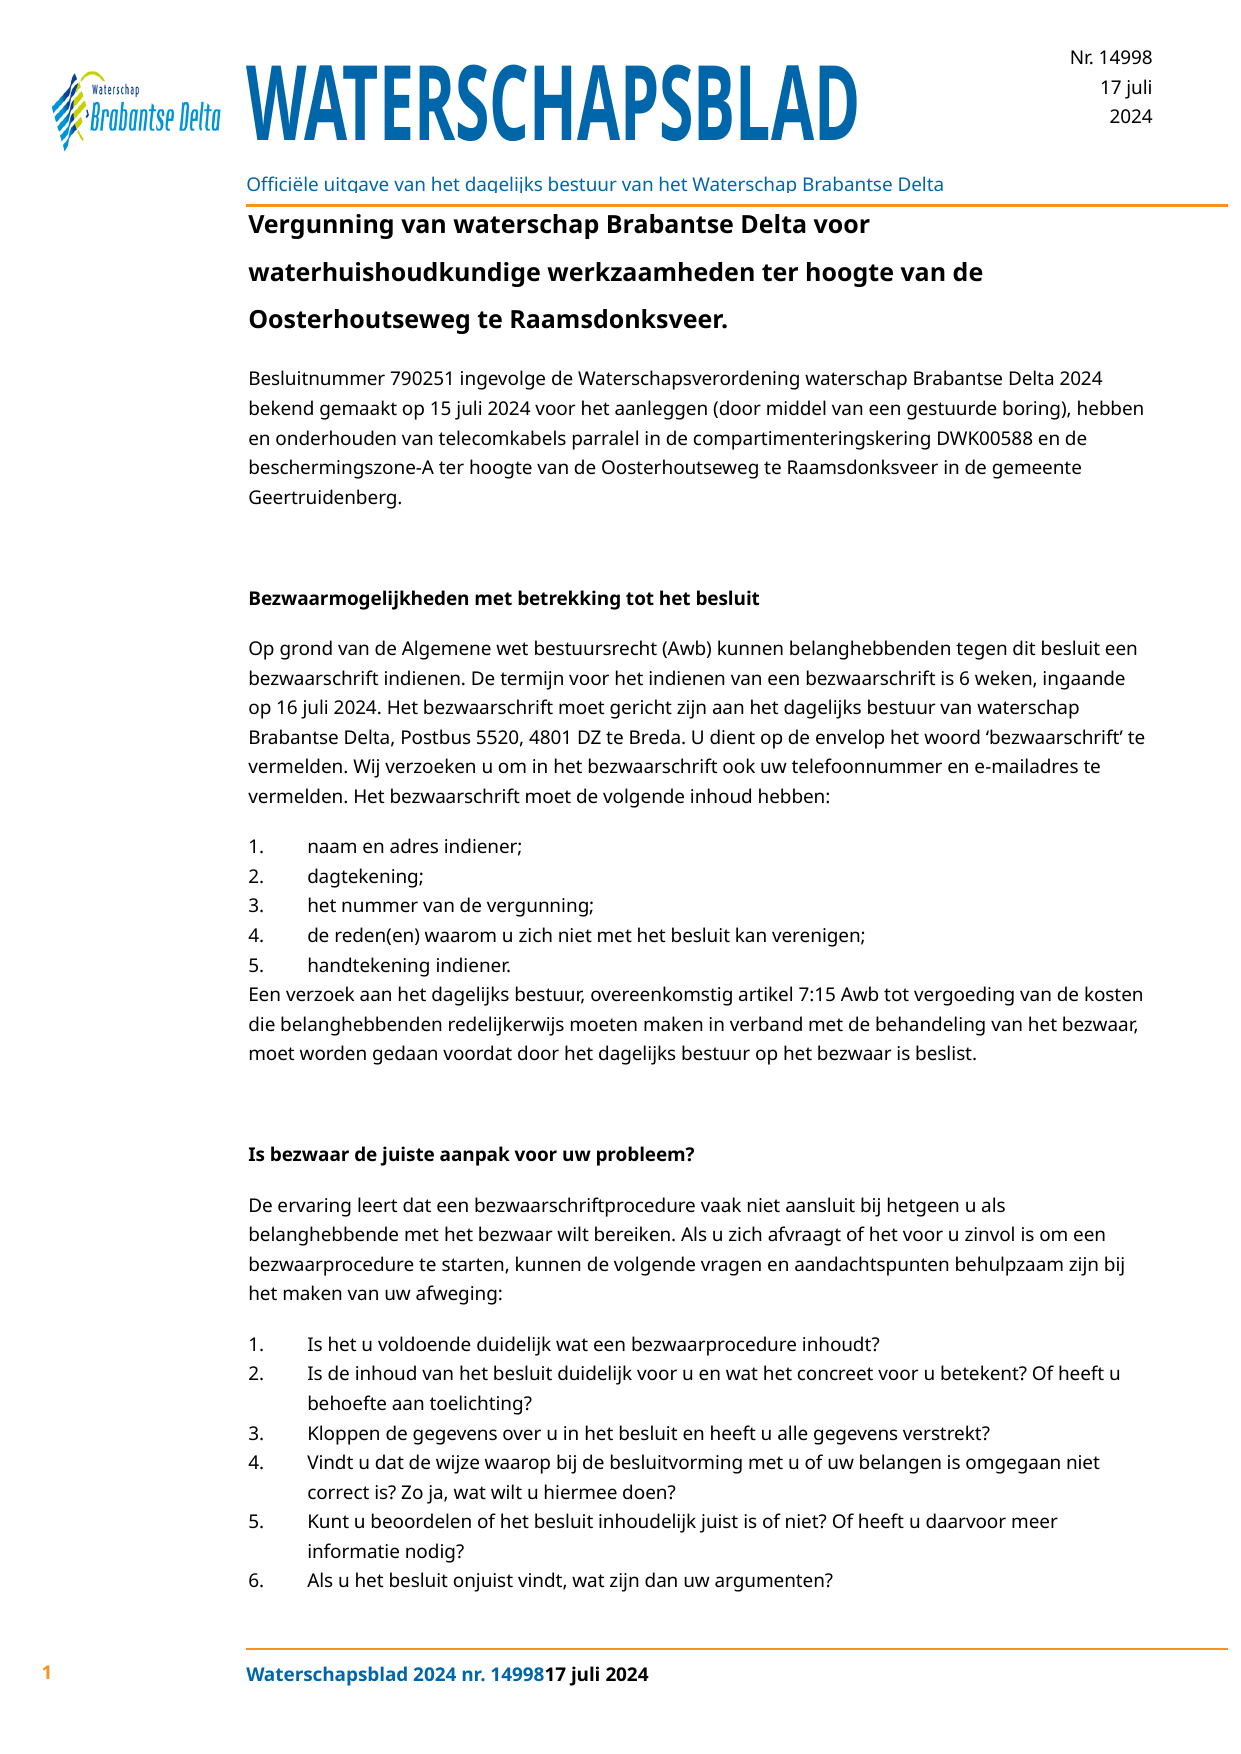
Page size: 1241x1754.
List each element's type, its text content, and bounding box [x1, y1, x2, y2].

list Is het u voldoende duidelijk wat een bezwaarprocedure inhoudt? [248, 1331, 1152, 1357]
list het nummer van de vergunning; [248, 893, 1152, 918]
list Kloppen de gegevens over u in het besluit en heeft u alle gegevens verstrekt? [248, 1420, 1152, 1445]
text Vergunning van waterschap Brabantse Delta voor waterhuishoudkundige werkzaamheden ter hoogte van de Oosterhoutseweg te Raamsdonksveer. [248, 207, 1152, 336]
list Vindt u dat de wijze waarop bij de besluitvorming met u of uw belangen is omgegaan niet correct is? Zo ja, wat wilt u hiermee doen? [248, 1449, 1152, 1504]
text Op grond van de Algemene wet bestuursrecht (Awb) kunnen belanghebbenden tegen dit besluit een bezwaarschrift indienen. De termijn voor het indienen van een bezwaarschrift is 6 weken, ingaande op 16 juli 2024. Het bezwaarschrift moet gericht zijn aan het dagelijks bestuur van waterschap Brabantse Delta, Postbus 5520, 4801 DZ te Breda. U dient op de envelop het woord ‘bezwaarschrift’ te vermelden. Wij verzoeken u om in het bezwaarschrift ook uw telefoonnummer en e‑mailadres te vermelden. Het bezwaarschrift moet de volgende inhoud hebben: [248, 635, 1152, 809]
text Een verzoek aan het dagelijks bestuur, overeenkomstig artikel 7:15 Awb tot vergoeding van de kosten die belanghebbenden redelijkerwijs moeten maken in verband met de behandeling van het bezwaar, moet worden gedaan voordat door het dagelijks bestuur op het bezwaar is beslist. [248, 981, 1152, 1066]
picture [41, 47, 231, 172]
text Besluitnummer 790251 ingevolge de Waterschapsverordening waterschap Brabantse Delta 2024 bekend gemaakt op 15 juli 2024 voor het aanleggen (door middel van een gestuurde boring), hebben en onderhouden van telecomkabels parralel in de compartimenteringskering DWK00588 en de beschermingszone-A ter hoogte van de Oosterhoutseweg te Raamsdonksveer in de gemeente Geertruidenberg. [248, 366, 1152, 509]
text De ervaring leert dat een bezwaarschriftprocedure vaak niet aansluit bij hetgeen u als belanghebbende met het bezwaar wilt bereiken. Als u zich afvraagt of het voor u zinvol is om een bezwaarprocedure te starten, kunnen de volgende vragen en aandachtspunten behulpzaam zijn bij het maken van uw afweging: [248, 1192, 1152, 1306]
list de reden(en) waarom u zich niet met het besluit kan verenigen; [248, 922, 1152, 948]
list Kunt u beoordelen of het besluit inhoudelijk juist is of niet? Of heeft u daarvoor meer informatie nodig? [248, 1508, 1152, 1564]
text Bezwaarmogelijkheden met betrekking tot het besluit [248, 585, 1152, 610]
list Als u het besluit onjuist vindt, wat zijn dan uw argumenten? [248, 1568, 1152, 1593]
list naam en adres indiener; [248, 833, 1152, 859]
text Is bezwaar de juiste aanpak voor uw probleem? [248, 1141, 1152, 1167]
list handtekening indiener. [248, 952, 1152, 977]
list dagtekening; [248, 863, 1152, 889]
list Is de inhoud van het besluit duidelijk voor u en wat het concreet voor u betekent? Of heeft u behoefte aan toelichting? [248, 1361, 1152, 1416]
